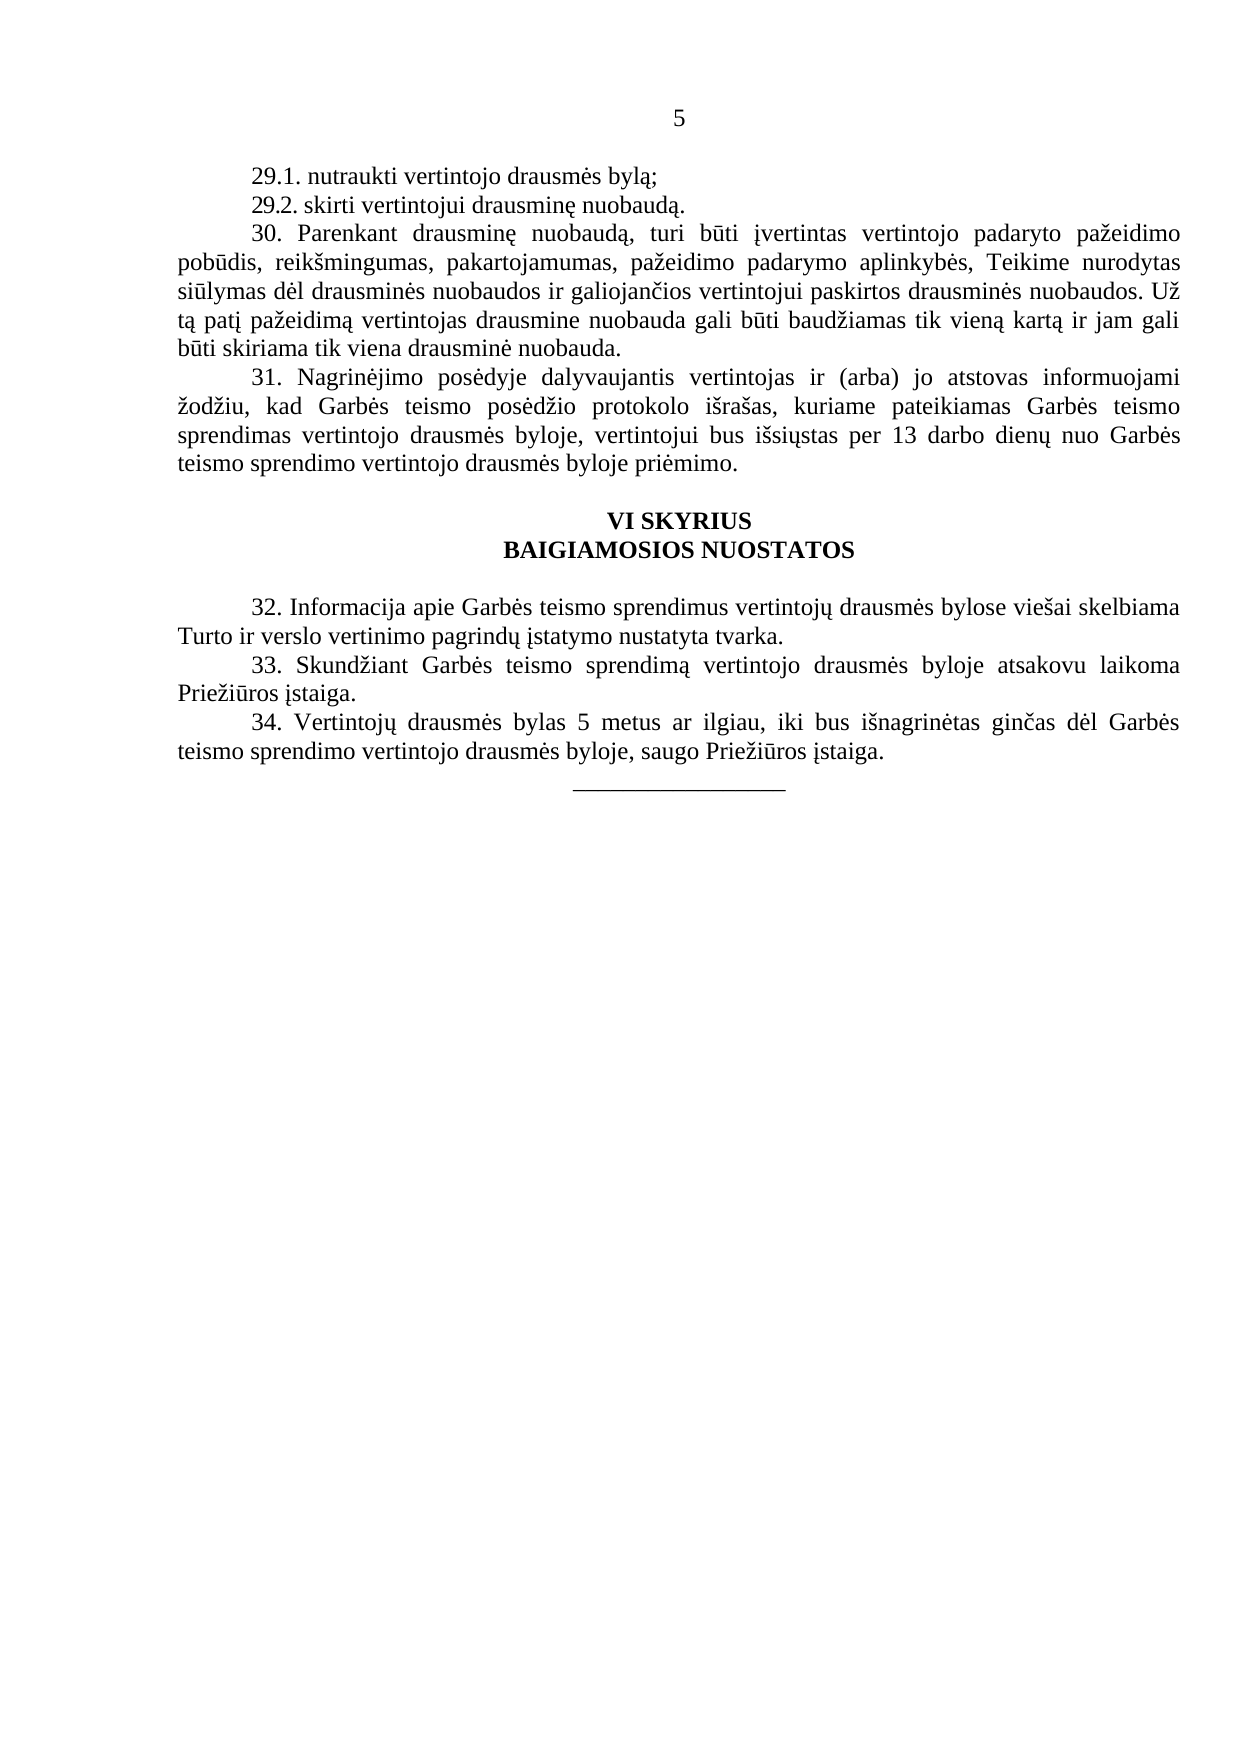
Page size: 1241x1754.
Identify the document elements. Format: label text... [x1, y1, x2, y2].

text VI SKYRIUS [177, 506, 1181, 535]
text 34. Vertintojų drausmės bylas 5 metus ar ilgiau, iki bus išnagrinėtas ginčas dėl Garbės teismo sprendimo vertintojo drausmės byloje, saugo Priežiūros įstaiga. [177, 707, 1181, 765]
text _________________ [177, 765, 1181, 793]
text 33. Skundžiant Garbės teismo sprendimą vertintojo drausmės byloje atsakovu laikoma Priežiūros įstaiga. [177, 650, 1181, 707]
text 32. Informacija apie Garbės teismo sprendimus vertintojų drausmės bylose viešai skelbiama Turto ir verslo vertinimo pagrindų įstatymo nustatyta tvarka. [177, 592, 1181, 650]
text 31. Nagrinėjimo posėdyje dalyvaujantis vertintojas ir (arba) jo atstovas informuojami žodžiu, kad Garbės teismo posėdžio protokolo išrašas, kuriame pateikiamas Garbės teismo sprendimas vertintojo drausmės byloje, vertintojui bus išsiųstas per 13 darbo dienų nuo Garbės teismo sprendimo vertintojo drausmės byloje priėmimo. [177, 362, 1181, 477]
text 30. Parenkant drausminę nuobaudą, turi būti įvertintas vertintojo padaryto pažeidimo pobūdis, reikšmingumas, pakartojamumas, pažeidimo padarymo aplinkybės, Teikime nurodytas siūlymas dėl drausminės nuobaudos ir galiojančios vertintojui paskirtos drausminės nuobaudos. Už tą patį pažeidimą vertintojas drausmine nuobauda gali būti baudžiamas tik vieną kartą ir jam gali būti skiriama tik viena drausminė nuobauda. [177, 218, 1181, 362]
text 29.2. skirti vertintojui drausminę nuobaudą. [177, 190, 1181, 218]
text 29.1. nutraukti vertintojo drausmės bylą; [177, 161, 1181, 190]
text BAIGIAMOSIOS NUOSTATOS [177, 535, 1181, 563]
